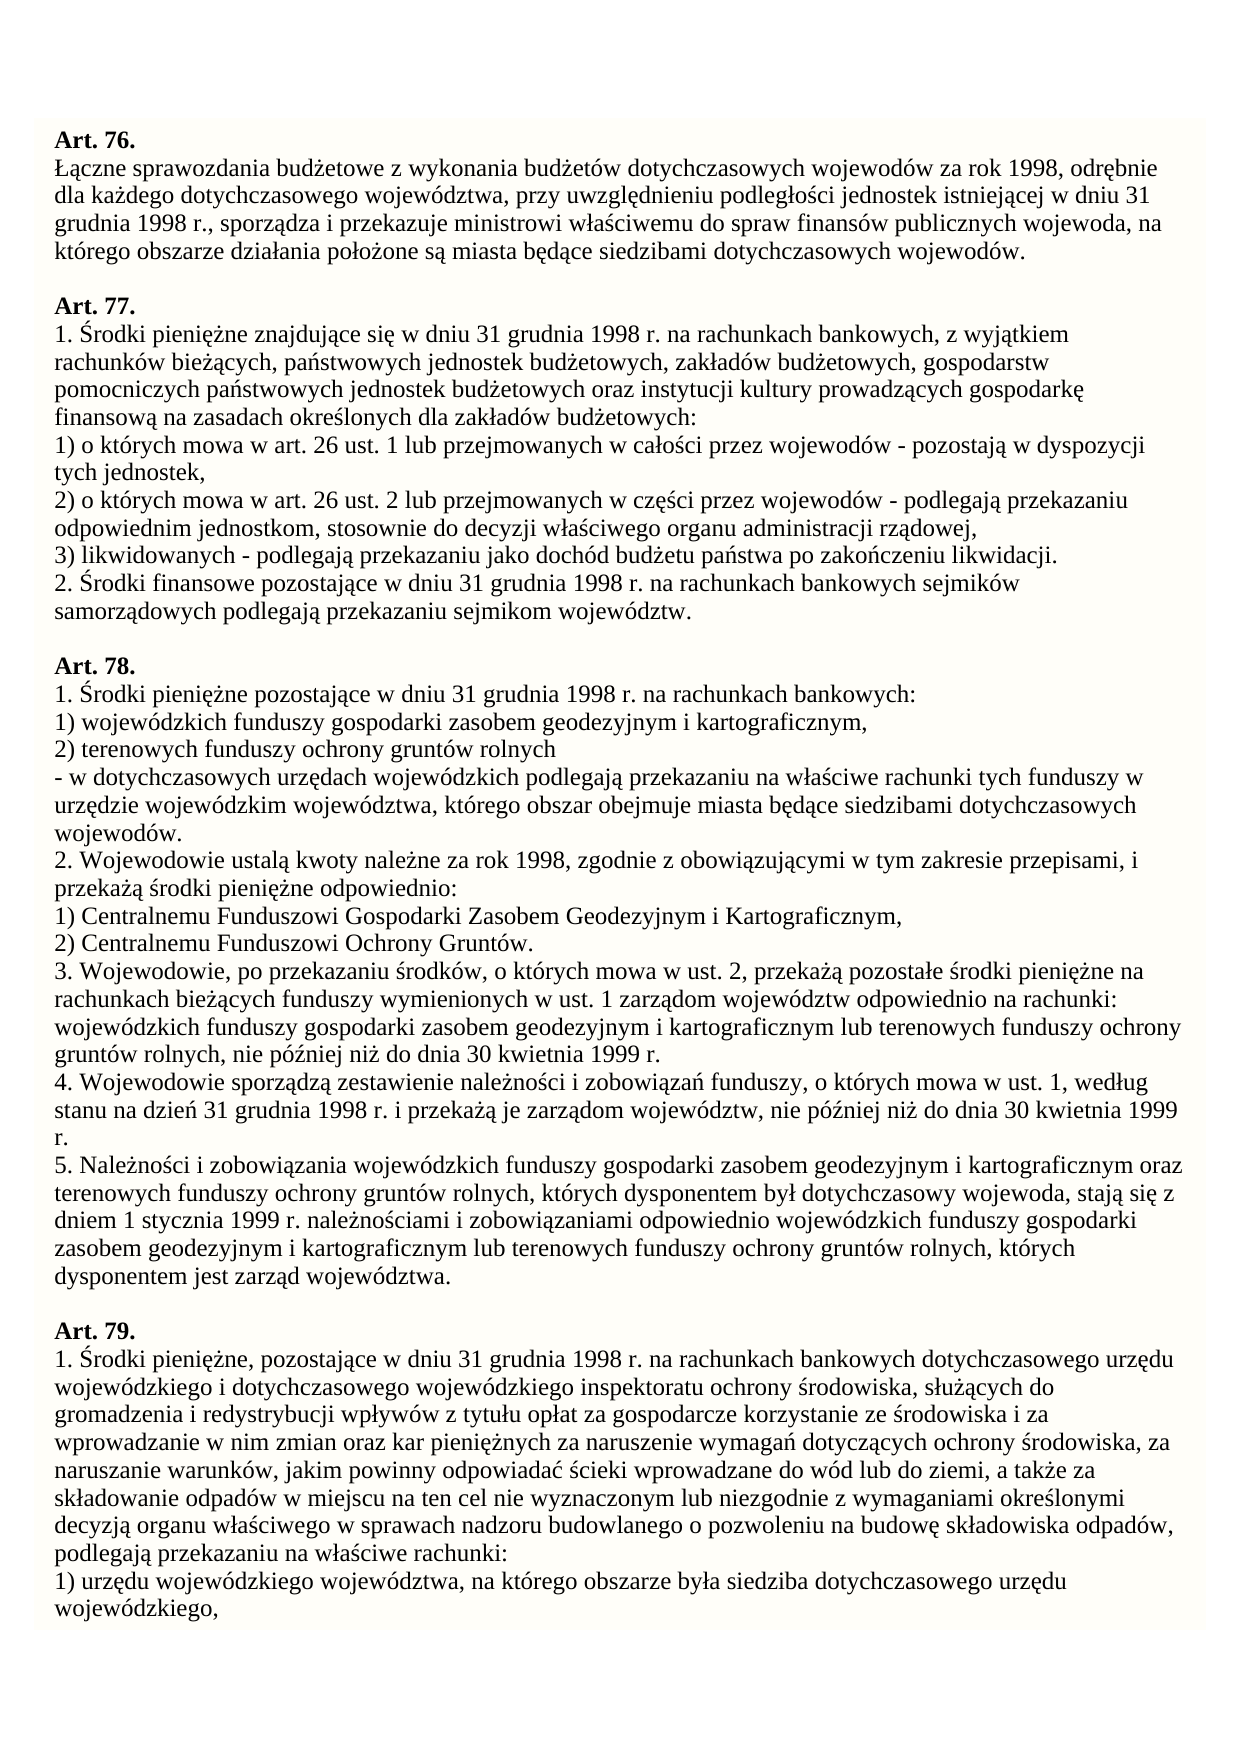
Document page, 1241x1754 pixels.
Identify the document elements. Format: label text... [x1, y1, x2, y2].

table_header [34, 118, 40, 1630]
table_header [1200, 118, 1206, 1630]
table_header Art. 76. Łączne sprawozdania budżetowe z wykonania budżetów dotychczasowych wojewodów za rok 1998, odrębnie dla każdego dotychczasowego województwa, przy uwzględnieniu podległości jednostek istniejącej w dniu 31 grudnia 1998 r., sporządza i przekazuje ministrowi właściwemu do spraw finansów publicznych wojewoda, na którego obszarze działania położone są miasta będące siedzibami dotychczasowych wojewodów. Art. 77. 1. Środki pieniężne znajdujące się w dniu 31 grudnia 1998 r. na rachunkach bankowych, z wyjątkiem rachunków bieżących, państwowych jednostek budżetowych, zakładów budżetowych, gospodarstw pomocniczych państwowych jednostek budżetowych oraz instytucji kultury prowadzących gospodarkę finansową na zasadach określonych dla zakładów budżetowych: 1) o których mowa w art. 26 ust. 1 lub przejmowanych w całości przez wojewodów - pozostają w dyspozycji tych jednostek, 2) o których mowa w art. 26 ust. 2 lub przejmowanych w części przez wojewodów - podlegają przekazaniu odpowiednim jednostkom, stosownie do decyzji właściwego organu administracji rządowej, 3) likwidowanych - podlegają przekazaniu jako dochód budżetu państwa po zakończeniu likwidacji. 2. Środki finansowe pozostające w dniu 31 grudnia 1998 r. na rachunkach bankowych sejmików samorządowych podlegają przekazaniu sejmikom województw. Art. 78. 1. Środki pieniężne pozostające w dniu 31 grudnia 1998 r. na rachunkach bankowych: 1) wojewódzkich funduszy gospodarki zasobem geodezyjnym i kartograficznym, 2) terenowych funduszy ochrony gruntów rolnych - w dotychczasowych urzędach wojewódzkich podlegają przekazaniu na właściwe rachunki tych funduszy w urzędzie wojewódzkim województwa, którego obszar obejmuje miasta będące siedzibami dotychczasowych wojewodów. 2. Wojewodowie ustalą kwoty należne za rok 1998, zgodnie z obowiązującymi w tym zakresie przepisami, i przekażą środki pieniężne odpowiednio: 1) Centralnemu Funduszowi Gospodarki Zasobem Geodezyjnym i Kartograficznym, 2) Centralnemu Funduszowi Ochrony Gruntów. 3. Wojewodowie, po przekazaniu środków, o których mowa w ust. 2, przekażą pozostałe środki pieniężne na rachunkach bieżących funduszy wymienionych w ust. 1 zarządom województw odpowiednio na rachunki: wojewódzkich funduszy gospodarki zasobem geodezyjnym i kartograficznym lub terenowych funduszy ochrony gruntów rolnych, nie później niż do dnia 30 kwietnia 1999 r. 4. Wojewodowie sporządzą zestawienie należności i zobowiązań funduszy, o których mowa w ust. 1, według stanu na dzień 31 grudnia 1998 r. i przekażą je zarządom województw, nie później niż do dnia 30 kwietnia 1999 r. 5. Należności i zobowiązania wojewódzkich funduszy gospodarki zasobem geodezyjnym i kartograficznym oraz terenowych funduszy ochrony gruntów rolnych, których dysponentem był dotychczasowy wojewoda, stają się z dniem 1 stycznia 1999 r. należnościami i zobowiązaniami odpowiednio wojewódzkich funduszy gospodarki zasobem geodezyjnym i kartograficznym lub terenowych funduszy ochrony gruntów rolnych, których dysponentem jest zarząd województwa. Art. 79. 1. Środki pieniężne, pozostające w dniu 31 grudnia 1998 r. na rachunkach bankowych dotychczasowego urzędu wojewódzkiego i dotychczasowego wojewódzkiego inspektoratu ochrony środowiska, służących do gromadzenia i redystrybucji wpływów z tytułu opłat za gospodarcze korzystanie ze środowiska i za wprowadzanie w nim zmian oraz kar pieniężnych za naruszenie wymagań dotyczących ochrony środowiska, za naruszanie warunków, jakim powinny odpowiadać ścieki wprowadzane do wód lub do ziemi, a także za składowanie odpadów w miejscu na ten cel nie wyznaczonym lub niezgodnie z wymaganiami określonymi decyzją organu właściwego w sprawach nadzoru budowlanego o pozwoleniu na budowę składowiska odpadów, podlegają przekazaniu na właściwe rachunki: 1) urzędu wojewódzkiego województwa, na którego obszarze była siedziba dotychczasowego urzędu wojewódzkiego, [46, 118, 1194, 1630]
table_header [1194, 118, 1200, 1630]
table_header [40, 118, 46, 1630]
